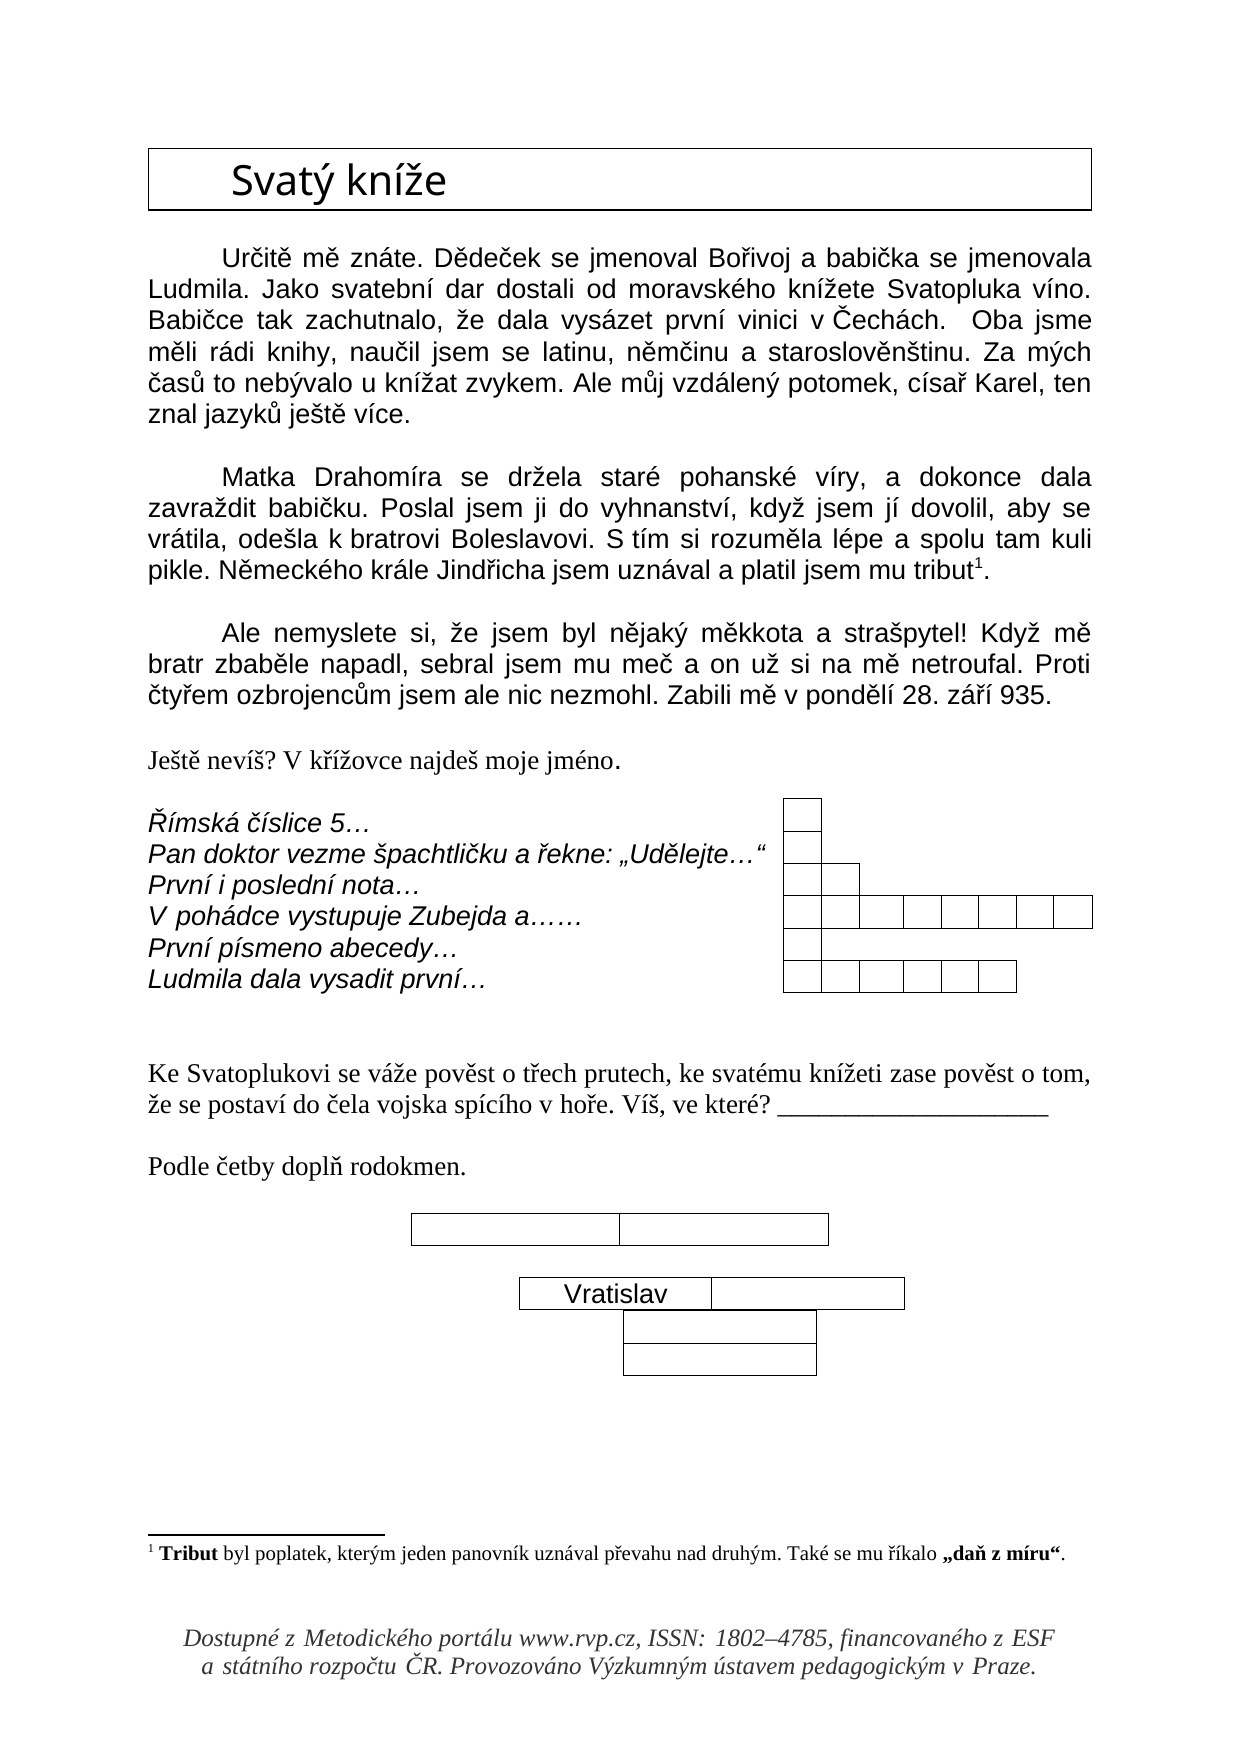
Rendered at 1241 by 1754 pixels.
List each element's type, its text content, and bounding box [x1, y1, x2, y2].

table_header [624, 1311, 816, 1343]
text Podle četby doplň rodokmen. [148, 1150, 1092, 1181]
text Tribut byl poplatek, kterým jeden panovník uznával převahu nad druhým. Také se mu říkalo „daň z míru“. [148, 1541, 1092, 1565]
table_header [822, 798, 1092, 831]
table_cell [784, 896, 821, 927]
text Ještě nevíš? V křížovce najdeš moje jméno. [148, 742, 1092, 775]
table_header [412, 1214, 619, 1245]
table_header [620, 1214, 828, 1245]
table_cell [904, 961, 941, 992]
table_cell [860, 961, 903, 992]
table_cell [860, 896, 903, 927]
table_cell [1054, 896, 1092, 927]
text První písmeno abecedy… [148, 932, 783, 963]
table_cell [942, 896, 978, 927]
table_cell [784, 929, 821, 960]
text Římská číslice 5… [148, 807, 783, 838]
table_cell [784, 961, 821, 992]
table_cell [784, 864, 821, 895]
table_cell [822, 896, 859, 927]
table_header [712, 1278, 904, 1309]
text Ke Svatoplukovi se váže pověst o třech prutech, ke svatému knížeti zase pověst o tom, že se postaví do čela vojska spícího v hoře. Víš, ve které? ____________________ [148, 1057, 1092, 1119]
table_cell [822, 929, 1092, 960]
table_cell [822, 864, 859, 895]
table_cell [860, 863, 1092, 895]
text Matka Drahomíra se držela staré pohanské víry, a dokonce dala zavraždit babičku. Poslal jsem ji do vyhnanství, když jsem jí dovolil, aby se vrátila, odešla k bratrovi Boleslavovi. S tím si rozuměla lépe a spolu tam kuli pikle. Německého krále Jindřicha jsem uznával a platil jsem mu tribut. [148, 461, 1092, 586]
table_cell [1017, 896, 1053, 927]
table_cell [1017, 960, 1092, 992]
table_header Vratislav [520, 1278, 711, 1309]
text Ale nemyslete si, že jsem byl nějaký měkkota a strašpytel! Když mě bratr zbaběle napadl, sebral jsem mu meč a on už si na mě netroufal. Proti čtyřem ozbrojencům jsem ale nic nezmohl. Zabili mě v pondělí 28. září 935. [148, 617, 1092, 711]
table_cell [979, 961, 1016, 992]
text Ludmila dala vysadit první… [148, 963, 1092, 994]
table_cell [784, 832, 821, 863]
table_cell [822, 961, 859, 992]
text Určitě mě znáte. Dědeček se jmenoval Bořivoj a babička se jmenovala Ludmila. Jako svatební dar dostali od moravského knížete Svatopluka víno. Babičce tak zachutnalo, že dala vysázet první vinici v Čechách. Oba jsme měli rádi knihy, naučil jsem se latinu, němčinu a staroslověnštinu. Za mých časů to nebývalo u knížat zvykem. Ale můj vzdálený potomek, císař Karel, ten znal jazyků ještě více. [148, 242, 1092, 429]
text Svatý kníže [149, 149, 1091, 209]
table_header [784, 799, 821, 831]
text První i poslední nota… [148, 869, 783, 900]
text V pohádce vystupuje Zubejda a…… [148, 900, 783, 932]
table_cell [904, 896, 941, 927]
table_cell [822, 831, 1092, 863]
text Pan doktor vezme špachtličku a řekne: „Udělejte…“ [148, 838, 783, 869]
table_cell [624, 1344, 816, 1375]
table_cell [942, 961, 978, 992]
table_cell [979, 896, 1016, 927]
